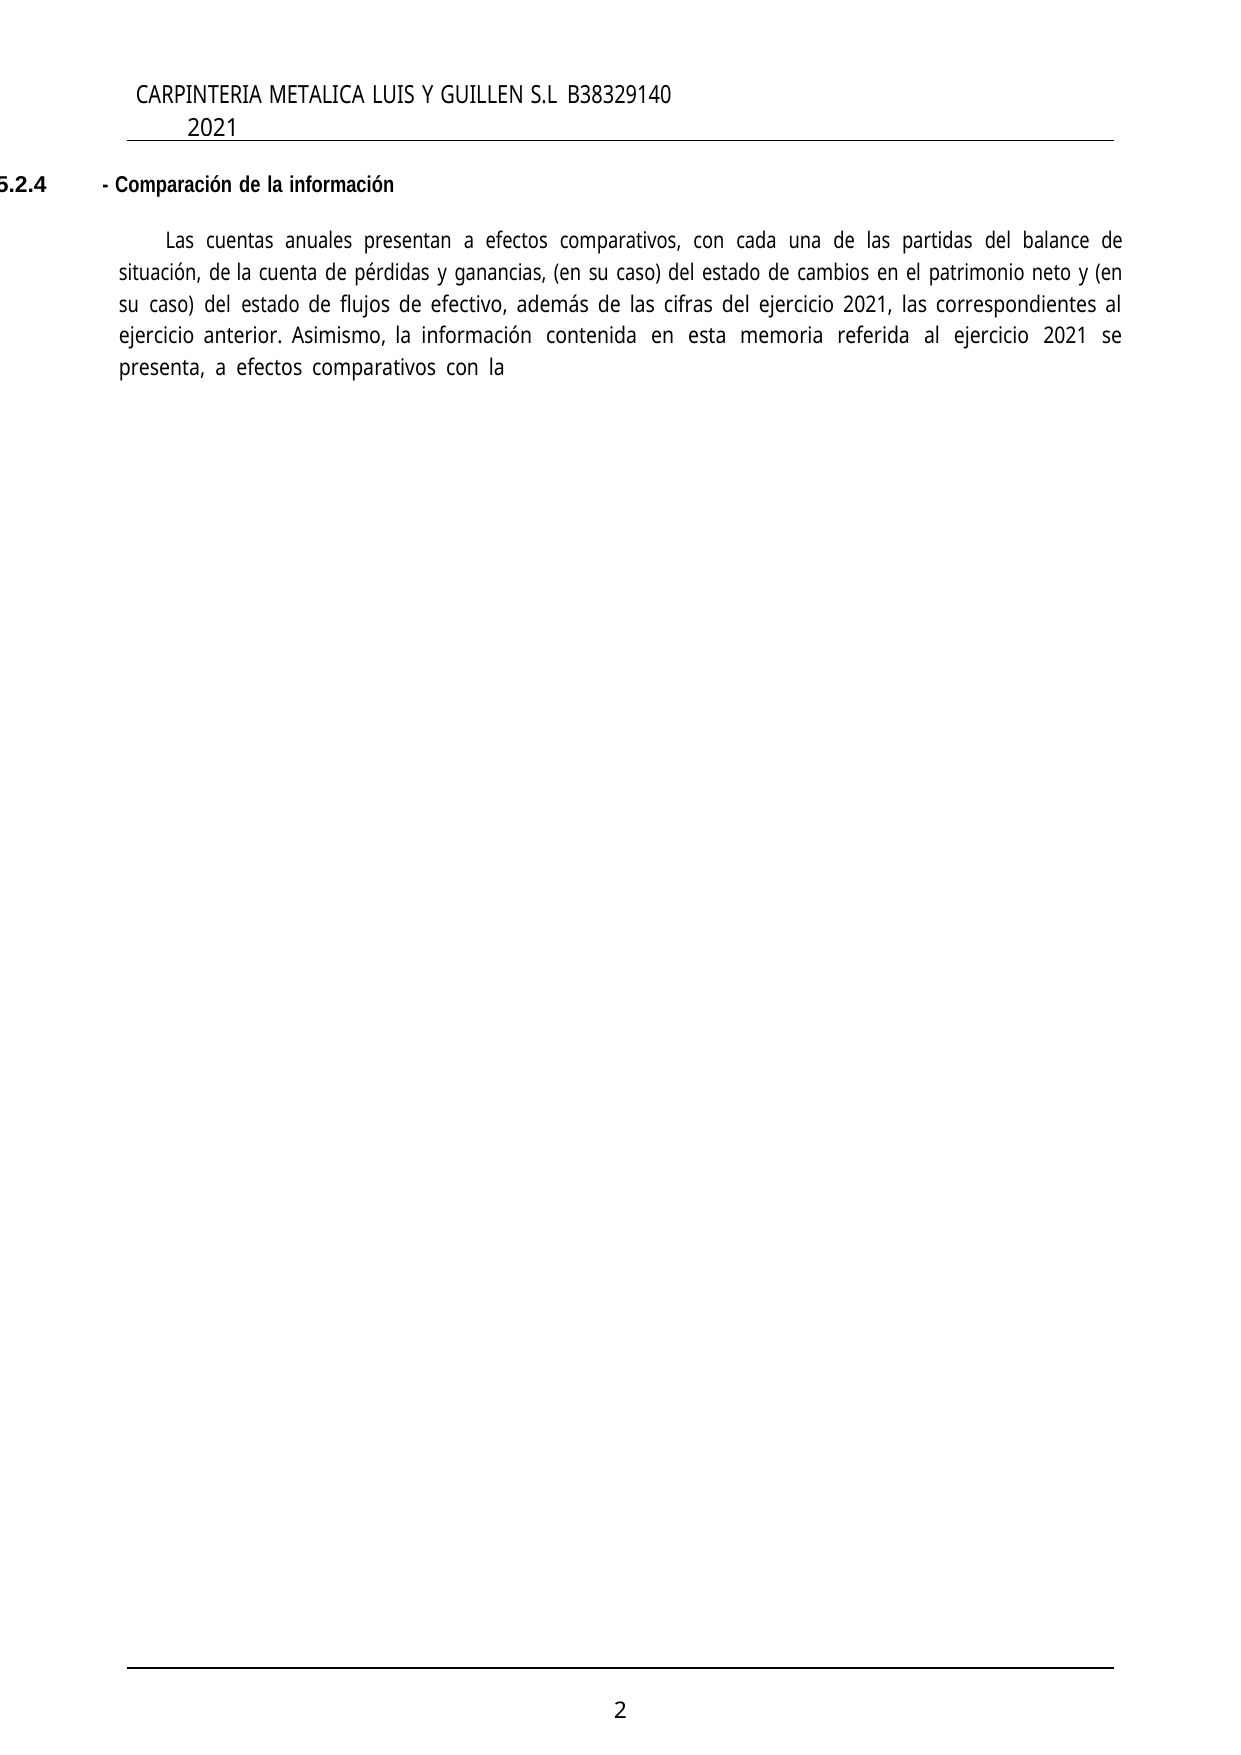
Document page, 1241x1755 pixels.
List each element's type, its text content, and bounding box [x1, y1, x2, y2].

text Las cuentas anuales presentan a efectos comparativos, con cada una de las partidas del balance de situación, de la cuenta de pérdidas y ganancias, (en su caso) del estado de cambios en el patrimonio neto y (en su caso) del estado de flujos de efectivo, además de las cifras del ejercicio 2021, las correspondientes al ejercicio anterior. Asimismo, la información contenida en esta memoria referida al ejercicio 2021 se presenta, a efectos comparativos con la [119, 224, 1123, 382]
list - Comparación de la información [0, 171, 1216, 197]
